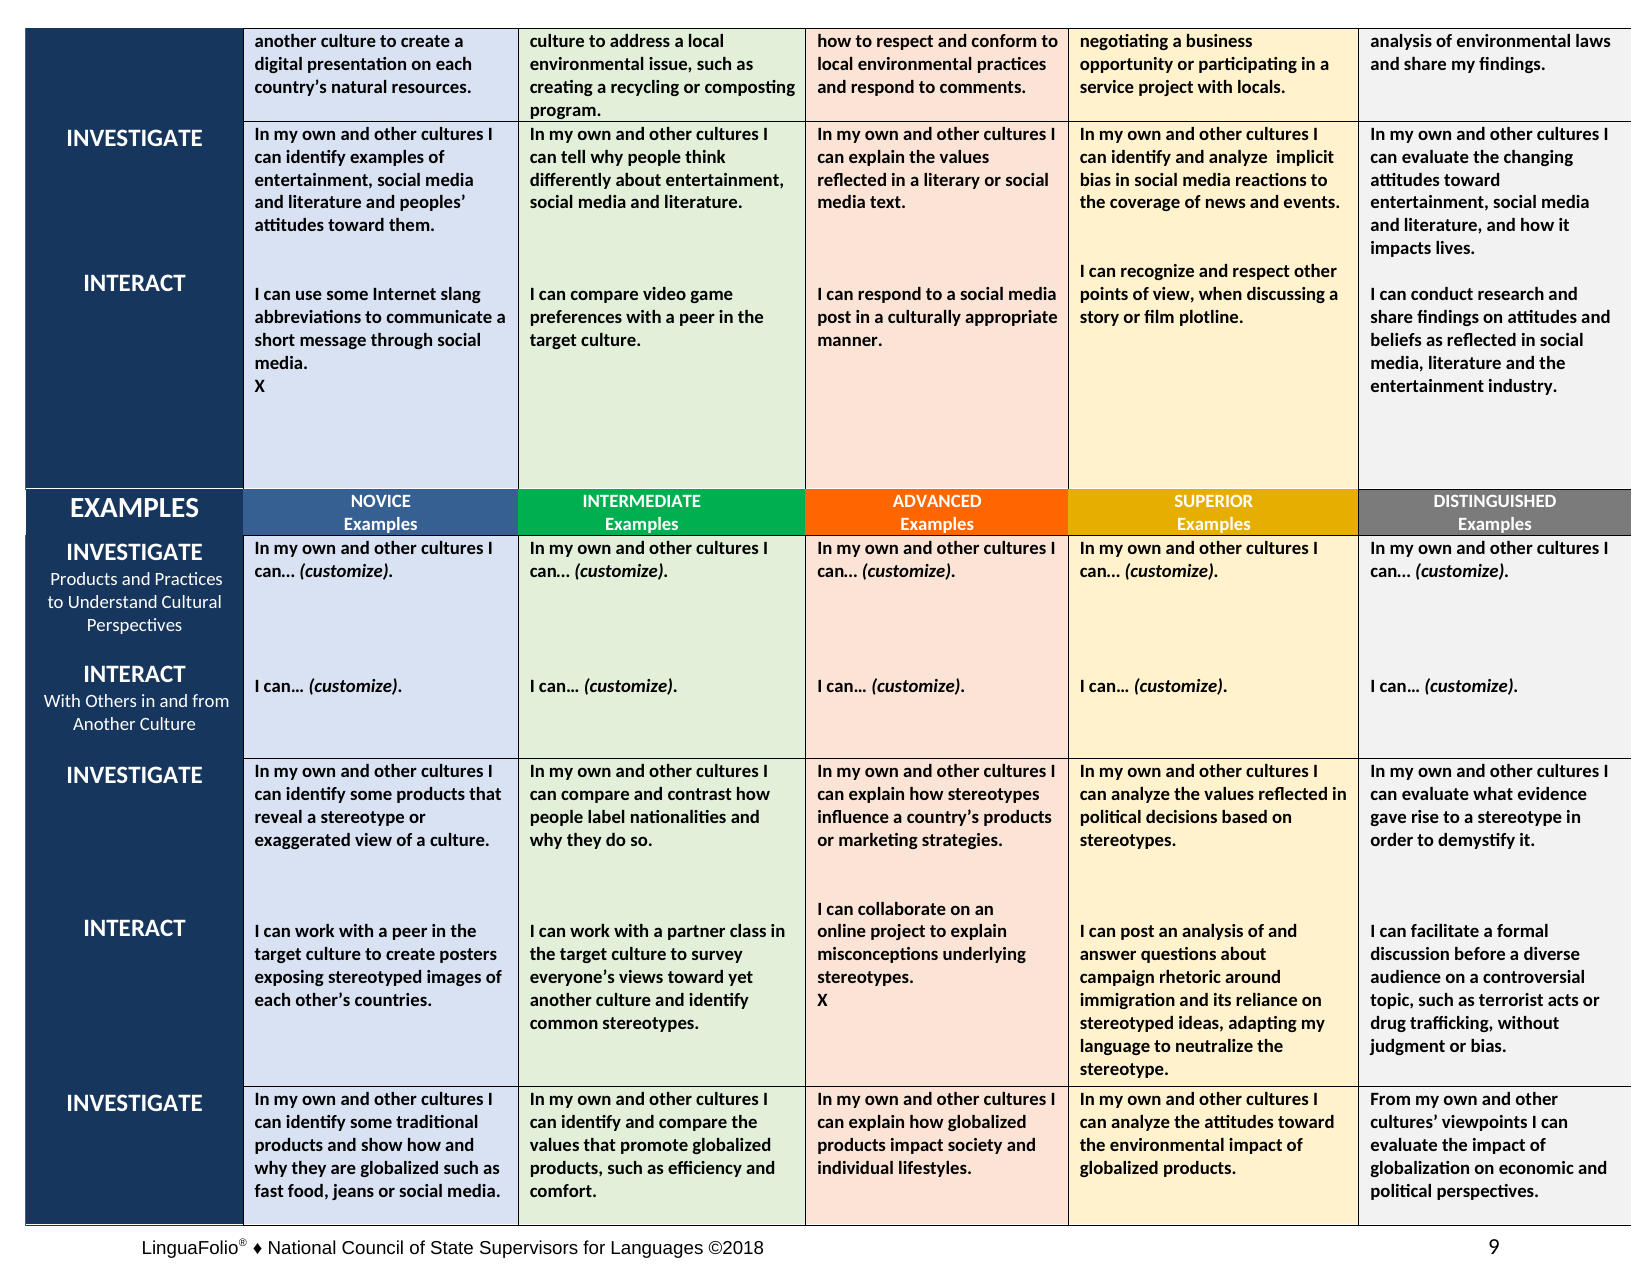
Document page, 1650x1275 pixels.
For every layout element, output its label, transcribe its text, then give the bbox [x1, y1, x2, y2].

table_cell In my own and other cultures I can evaluate the changing attitudes toward entertainment, social media and literature, and how it impacts lives. I can conduct research and share findings on attitudes and beliefs as reflected in social media, literature and the entertainment industry. [1359, 122, 1631, 488]
table_cell EXAMPLES [26, 490, 243, 535]
table_cell In my own and other cultures I can… (customize). I can… (customize). [806, 536, 1068, 758]
table_cell In my own and other cultures I can tell why people think differently about entertainment, social media and literature. I can compare video game preferences with a peer in the target culture. [519, 122, 805, 488]
table_cell NOVICE Examples [244, 490, 518, 535]
table_cell In my own and other cultures I can identify and compare the values that promote globalized products, such as efficiency and comfort. [519, 1087, 805, 1224]
table_cell SUPERIOR Examples [1069, 490, 1358, 535]
table_cell From my own and other cultures’ viewpoints I can evaluate the impact of globalization on economic and political perspectives. [1359, 1087, 1631, 1224]
table_cell In my own and other cultures I can analyze the attitudes toward the environmental impact of globalized products. [1069, 1087, 1358, 1224]
table_cell In my own and other cultures I can explain how stereotypes influence a country’s products or marketing strategies. I can collaborate on an online project to explain misconceptions underlying stereotypes. X [806, 759, 1068, 1086]
table_cell DISTINGUISHED Examples [1359, 490, 1631, 535]
table_cell ADVANCED Examples [806, 490, 1068, 535]
table_cell [26, 29, 243, 121]
table_cell In my own and other cultures I can analyze the values reflected in political decisions based on stereotypes. I can post an analysis of and answer questions about campaign rhetoric around immigration and its reliance on stereotyped ideas, adapting my language to neutralize the stereotype. [1069, 759, 1358, 1086]
table_cell In my own and other cultures I can explain how globalized products impact society and individual lifestyles. [806, 1087, 1068, 1224]
table_cell In my own and other cultures I can identify some products that reveal a stereotype or exaggerated view of a culture. I can work with a peer in the target culture to create posters exposing stereotyped images of each other’s countries. [244, 759, 518, 1086]
table_cell In my own and other cultures I can… (customize). I can… (customize). [1069, 536, 1358, 758]
table_cell In my own and other cultures I can evaluate what evidence gave rise to a stereotype in order to demystify it. I can facilitate a formal discussion before a diverse audience on a controversial topic, such as terrorist acts or drug trafficking, without judgment or bias. [1359, 759, 1631, 1086]
table_cell INTERMEDIATE Examples [519, 490, 805, 535]
table_cell INVESTIGATE INTERACT [26, 122, 243, 488]
table_cell analysis of environmental laws and share my findings. [1359, 29, 1631, 121]
table_cell how to respect and conform to local environmental practices and respond to comments. [806, 29, 1068, 121]
table_cell culture to address a local environmental issue, such as creating a recycling or composting program. [519, 29, 805, 121]
table_cell In my own and other cultures I can identify examples of entertainment, social media and literature and peoples’ attitudes toward them. I can use some Internet slang abbreviations to communicate a short message through social media. X [244, 122, 518, 488]
table_cell In my own and other cultures I can explain the values reflected in a literary or social media text. I can respond to a social media post in a culturally appropriate manner. [806, 122, 1068, 488]
table_cell negotiating a business opportunity or participating in a service project with locals. [1069, 29, 1358, 121]
table_cell In my own and other cultures I can compare and contrast how people label nationalities and why they do so. I can work with a partner class in the target culture to survey everyone’s views toward yet another culture and identify common stereotypes. [519, 759, 805, 1086]
table_cell In my own and other cultures I can identify and analyze implicit bias in social media reactions to the coverage of news and events. I can recognize and respect other points of view, when discussing a story or film plotline. [1069, 122, 1358, 488]
table_cell In my own and other cultures I can identify some traditional products and show how and why they are globalized such as fast food, jeans or social media. [244, 1087, 518, 1224]
table_cell INVESTIGATE [26, 1087, 243, 1224]
table_cell INVESTIGATE Products and Practices to Understand Cultural Perspectives INTERACT With Others in and from Another Culture [26, 536, 243, 758]
table_cell In my own and other cultures I can… (customize). I can… (customize). [519, 536, 805, 758]
table_cell In my own and other cultures I can… (customize). I can… (customize). [244, 536, 518, 758]
table_cell INVESTIGATE INTERACT [26, 759, 243, 1086]
table_cell another culture to create a digital presentation on each country’s natural resources. [244, 29, 518, 121]
table_cell In my own and other cultures I can… (customize). I can… (customize). [1359, 536, 1631, 758]
